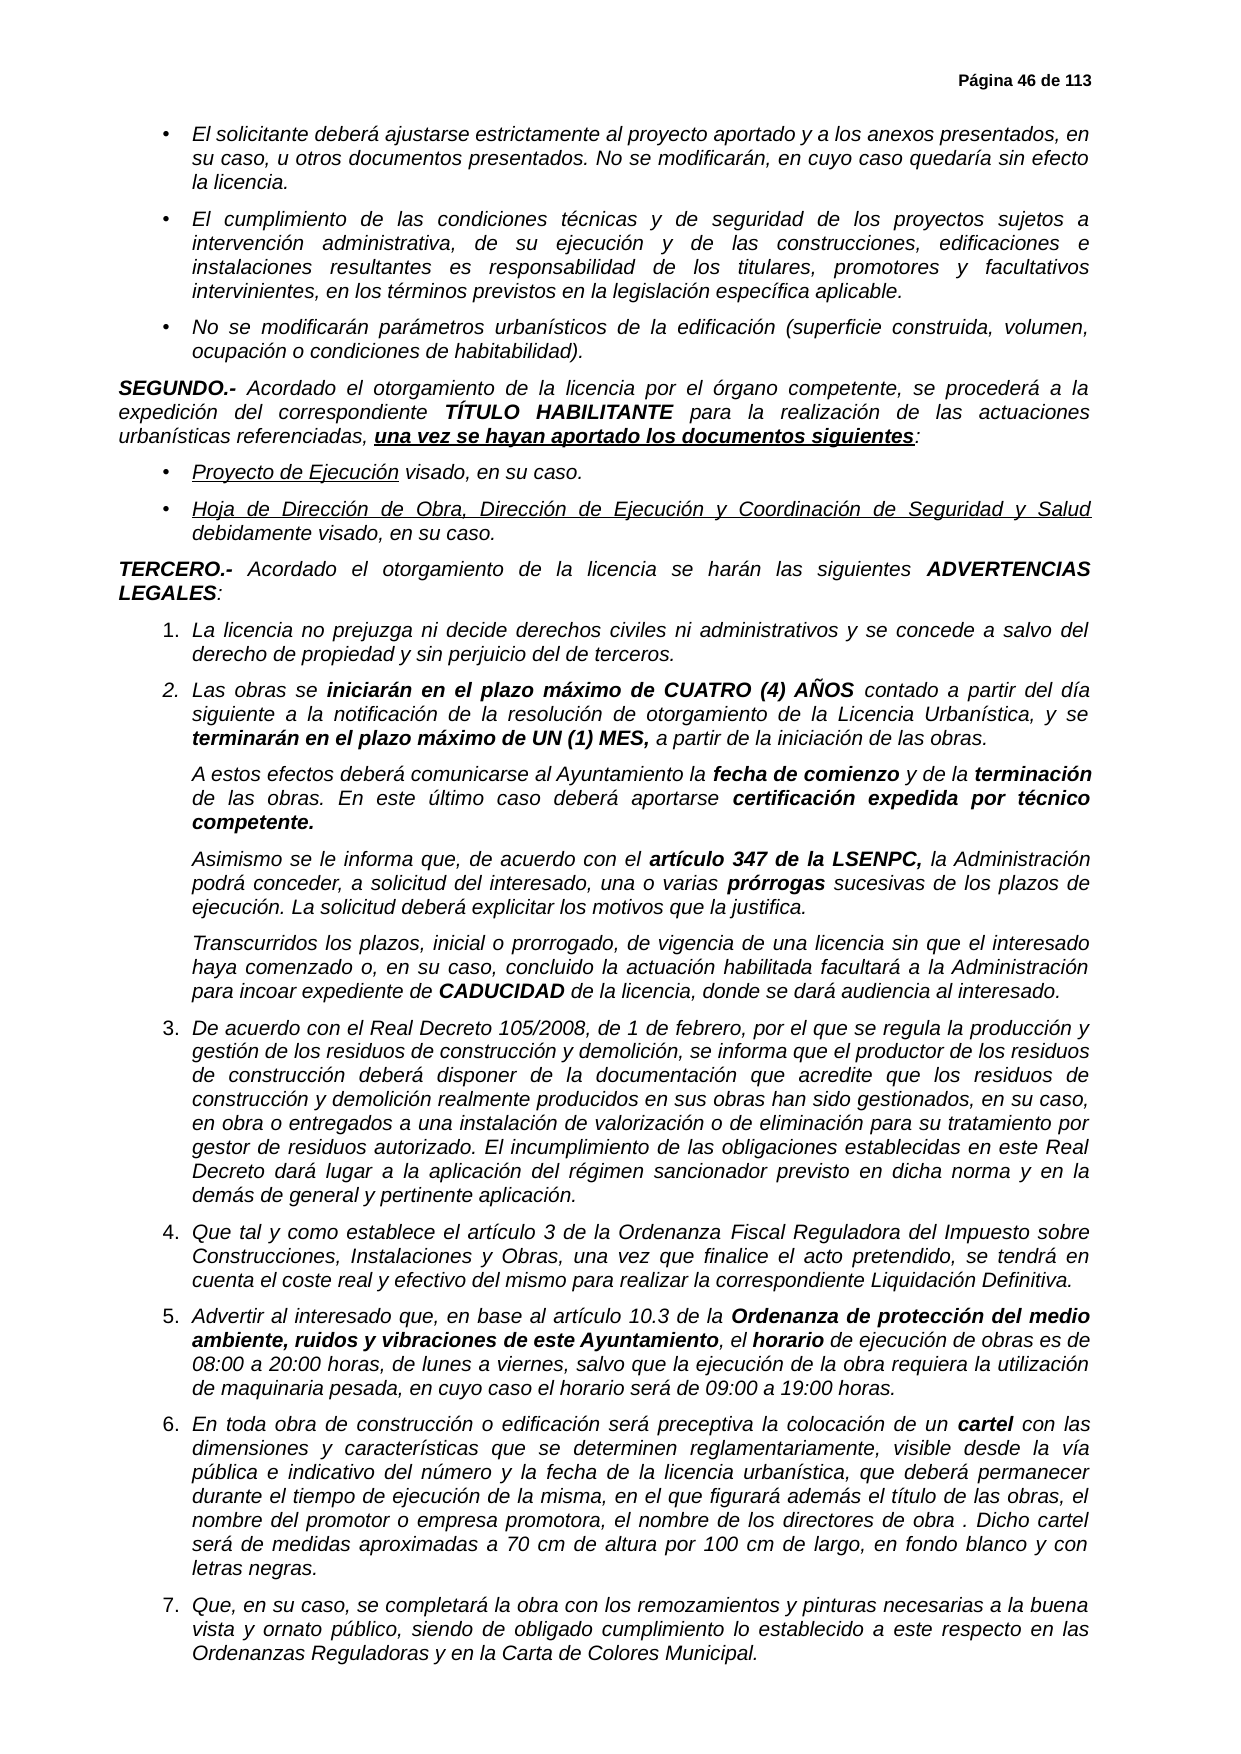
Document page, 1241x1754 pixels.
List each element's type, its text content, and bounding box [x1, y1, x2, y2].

list En toda obra de construcción o edificación será preceptiva la colocación de un cartel con las dimensiones y características que se determinen reglamentariamente, visible desde la vía pública e indicativo del número y la fecha de la licencia urbanística, que deberá permanecer durante el tiempo de ejecución de la misma, en el que figurará además el título de las obras, el nombre del promotor o empresa promotora, el nombre de los directores de obra . Dicho cartel será de medidas aproximadas a 70 cm de altura por 100 cm de largo, en fondo blanco y con letras negras. [162, 1412, 1092, 1580]
list Advertir al interesado que, en base al artículo 10.3 de la Ordenanza de protección del medio ambiente, ruidos y vibraciones de este Ayuntamiento, el horario de ejecución de obras es de 08:00 a 20:00 horas, de lunes a viernes, salvo que la ejecución de la obra requiera la utilización de maquinaria pesada, en cuyo caso el horario será de 09:00 a 19:00 horas. [162, 1304, 1092, 1400]
list Que, en su caso, se completará la obra con los remozamientos y pinturas necesarias a la buena vista y ornato público, siendo de obligado cumplimiento lo establecido a este respecto en las Ordenanzas Reguladoras y en la Carta de Colores Municipal. [162, 1592, 1092, 1664]
list Proyecto de Ejecución visado, en su caso. [162, 460, 1092, 484]
list Las obras se iniciarán en el plazo máximo de CUATRO (4) AÑOS contado a partir del día siguiente a la notificación de la resolución de otorgamiento de la Licencia Urbanística, y se terminarán en el plazo máximo de UN (1) MES, a partir de la iniciación de las obras. [162, 678, 1092, 750]
text SEGUNDO.- Acordado el otorgamiento de la licencia por el órgano competente, se procederá a la expedición del correspondiente TÍTULO HABILITANTE para la realización de las actuaciones urbanísticas referenciadas, una vez se hayan aportado los documentos siguientes: [118, 376, 1092, 447]
list De acuerdo con el Real Decreto 105/2008, de 1 de febrero, por el que se regula la producción y gestión de los residuos de construcción y demolición, se informa que el productor de los residuos de construcción deberá disponer de la documentación que acredite que los residuos de construcción y demolición realmente producidos en sus obras han sido gestionados, en su caso, en obra o entregados a una instalación de valorización o de eliminación para su tratamiento por gestor de residuos autorizado. El incumplimiento de las obligaciones establecidas en este Real Decreto dará lugar a la aplicación del régimen sancionador previsto en dicha norma y en la demás de general y pertinente aplicación. [162, 1015, 1092, 1207]
text TERCERO.- Acordado el otorgamiento de la licencia se harán las siguientes ADVERTENCIAS LEGALES: [118, 557, 1092, 605]
list Transcurridos los plazos, inicial o prorrogado, de vigencia de una licencia sin que el interesado haya comenzado o, en su caso, concluido la actuación habilitada facultará a la Administración para incoar expediente de CADUCIDAD de la licencia, donde se dará audiencia al interesado. [162, 931, 1092, 1003]
list A estos efectos deberá comunicarse al Ayuntamiento la fecha de comienzo y de la terminación de las obras. En este último caso deberá aportarse certificación expedida por técnico competente. [162, 762, 1092, 834]
list Que tal y como establece el artículo 3 de la Ordenanza Fiscal Reguladora del Impuesto sobre Construcciones, Instalaciones y Obras, una vez que finalice el acto pretendido, se tendrá en cuenta el coste real y efectivo del mismo para realizar la correspondiente Liquidación Definitiva. [162, 1219, 1092, 1291]
list No se modificarán parámetros urbanísticos de la edificación (superficie construida, volumen, ocupación o condiciones de habitabilidad). [162, 315, 1092, 363]
list Asimismo se le informa que, de acuerdo con el artículo 347 de la LSENPC, la Administración podrá conceder, a solicitud del interesado, una o varias prórrogas sucesivas de los plazos de ejecución. La solicitud deberá explicitar los motivos que la justifica. [162, 847, 1092, 918]
list Hoja de Dirección de Obra, Dirección de Ejecución y Coordinación de Seguridad y Salud debidamente visado, en su caso. [162, 496, 1092, 544]
list El solicitante deberá ajustarse estrictamente al proyecto aportado y a los anexos presentados, en su caso, u otros documentos presentados. No se modificarán, en cuyo caso quedaría sin efecto la licencia. [162, 122, 1092, 194]
list La licencia no prejuzga ni decide derechos civiles ni administrativos y se concede a salvo del derecho de propiedad y sin perjuicio del de terceros. [162, 617, 1092, 665]
list El cumplimiento de las condiciones técnicas y de seguridad de los proyectos sujetos a intervención administrativa, de su ejecución y de las construcciones, edificaciones e instalaciones resultantes es responsabilidad de los titulares, promotores y facultativos intervinientes, en los términos previstos en la legislación específica aplicable. [162, 207, 1092, 302]
